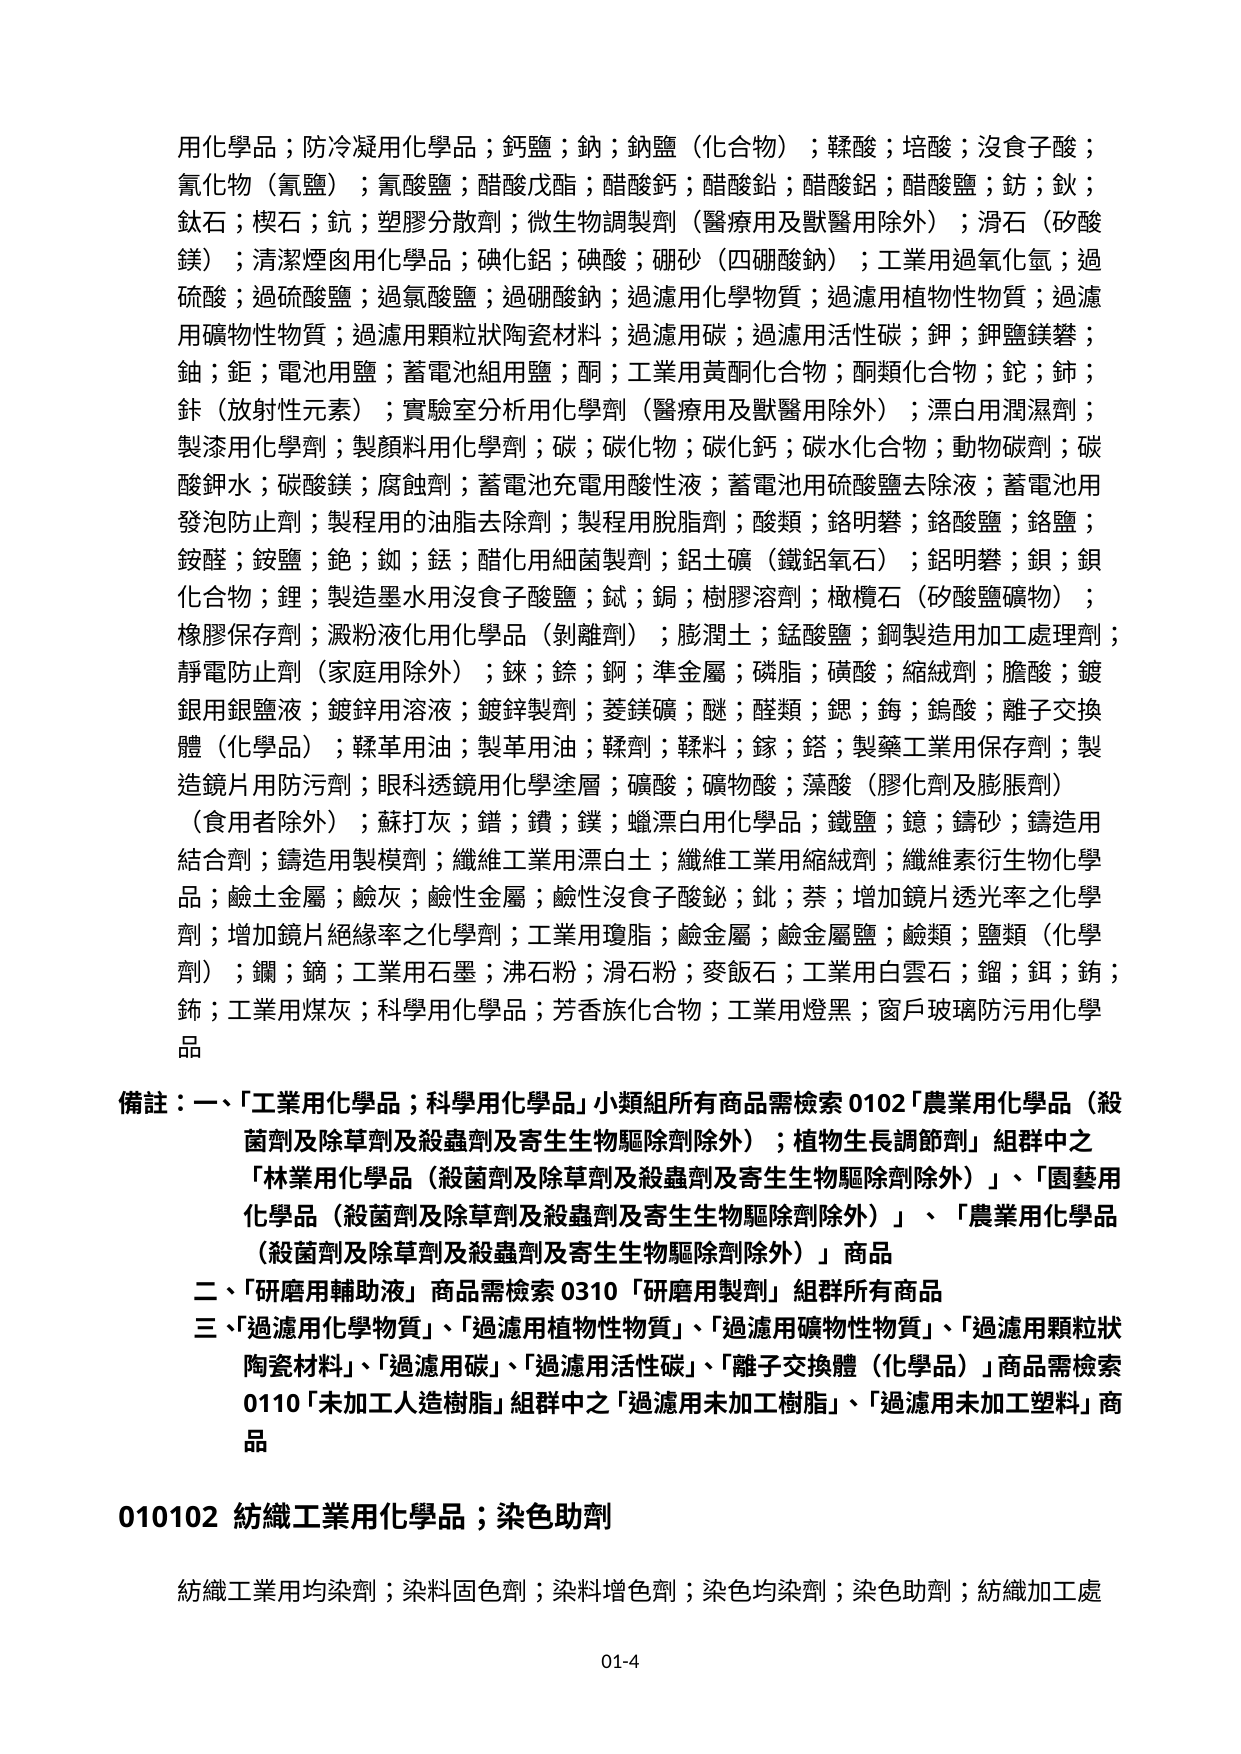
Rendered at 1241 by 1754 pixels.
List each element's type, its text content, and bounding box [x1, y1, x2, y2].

text 工業用酵素；工業用牛奶發酵劑；液晶；工業用奈米粉；防腐劑；工業用除臭劑；工業用乾燥劑；乾燥劑；除濕劑；中和劑；佐劑（醫療用或獸醫用除外）；分散劑；抗凍劑；還原劑；防霉劑；觸媒劑；冷卻劑；交通工具引擎冷卻劑；保冷劑；助焊劑；銅焊劑；軟化劑；水質軟化劑；軟水劑；脫模劑；離型劑；除鹼劑；除霜劑；除冰劑；脫鹽劑；脫酸劑；去氧劑；防火劑；阻燃劑；工業用防水劑；吸水劑；消泡劑；防沫劑；抗沫劑；速凝劑；乳化劑；反乳化劑；活化劑；增稠劑；加速劑；防黏劑；消光劑；感光劑；工業用顯像劑；製造印刷電路板用顯像劑；半導體用顯像劑；催化劑；防滑劑；鞣革劑；鞣革輔助劑；疏水劑；螯合劑；硬化劑；核心之硬化劑；固化劑；安定劑；起泡安定劑；蝕刻劑；抗蝕刻劑；電瓶液；工業用電解液；分子篩；抗氧化劑；加工用抗氧化劑；製造化粧品用抗氧化劑；製造藥品用抗氧化劑；製造營養補充品用抗氧化劑；製造藥用膠囊之樹枝狀合成聚合物；抗臭氧劑；防污膜劑；電鍍柔軟劑；光澤劑；小蘇打粉；水質處理劑；污水處理劑；界面活性劑；活性化學原料；氨基酸之縮氨酸類製劑；工業用谷氨酸；防蝕抑垢劑；流體改質劑；過濾澄清劑；炭膜處理劑；耐磨止滑劑；除水垢劑；非家庭用除垢劑；污泥處理劑；青苔防止劑；氧化穩定劑；泡沫增加劑；香味穩定劑；柏油乳化劑；穩定劑；果酸；化學發熱劑；工業用蛋白質；蛋白（動物性或植物性原料）；工業用穀蛋白黏膠質；加工用蛋白質；製造營養補充品用蛋白質；工業用蛋黃素；工業用卵磷脂；工業用漂白劑；產製過程用工業清潔劑；軋鋼用清洗劑；探漏化學劑；橡膠聚合用催化劑；橡膠化學添加劑；塑膠化學添加劑；塑膠霧面劑；塑膠老化防止劑；塑膠補強劑；塑膠吹氧促進劑；塑膠安定劑；油灰；放射線去除劑；紫外線吸收劑；抗紫外線化學劑；抗紅外線化學劑；工業上之膠凝劑；電泳凝膠；高分子凝集劑；電鍍用光澤劑；硫酸銅光澤劑；焦磷酸銅光澤劑；金屬表面處理劑；金屬表面磷酸鹽護膜劑；金屬表面鉻酸鹽護膜劑；金屬表面草酸鹽護膜劑；金屬表面黑色氧化處理劑；金屬表面脫脂劑；金屬電解脫脂劑；除油以外之金屬加工用介電液化學製劑；金屬熱處理專用鹽劑；金屬浸漬洗淨劑；金屬分層處理之化學媒介劑；金屬合金鑄造處理劑；煉鋼絕緣用碳化稻穀；油漆工業用抗浮劑；油漆工業用抗沈劑；污水濾清用淨化劑；人造樹脂用硫化觸媒劑；半導體用抗輻射劑；半導體用光阻液；去除電路板光阻液用化學溶劑；去除電子零件光阻液用化學溶劑；去除電路板熔接劑用化學溶劑；去除電子零件熔接劑用化學溶劑；電子工業用清潔劑；空調系統用清潔劑；押出機清潔劑；汽車修補用糊狀填充劑；散熱器清洗用化學品；印刷用油水分離劑；印刷版面除油垢劑；印刷用去墨劑；印刷用均化劑；印刷用起光劑；製革用中和劑；乾皮劑；皮毛脫灰劑；造紙工業用填充劑；造紙工業用漂白安定劑；造紙工業用黏質菌之殺生物化學添加劑；造紙工業用塗覆劑；造紙工業用保存劑；多價螯合劑；防污泥劑；排水劑；酯；磷；碘；硒；碲；鹼；固態鹼；氫；氯；氟；溴；工業用氧；氨；鉍；砷；氦；氬；甲苯；苯；粗製苯；二甲苯；混合二甲苯；甲醇；木醇蒸餾劑；甲酸；乙醇；乙醚；丙酮；丁酮；丁醇；氨水；光氯；乾氯；液氯；液氧；液氮；鍺鹽；鹽酸；溴仿；碘仿；工業用三氯甲烷；硫磺；矽銅；磷酸；碳酸；醋酸；鉻酸；乳酸；硫酸；醋酚；醋酐；矽氧；矽膠；硝酸；硝酸紙；臭氧；草酸；醛酸；工業用果膠；工業用藻酸鹽；硝酸鹽；硝酸胺；硝酸鉀；硝酸鈣；硝酸鉛；硝酸鋇；硝酸銀；硝酸鋅；硝酸鋁；硫酸鹽；硫酸鈣；硫酸鋇；硫酸鎳；硫酸錫；硫酸鈷；硫酸鐵；硫酸錳；硫酸鎂；硫酸錏；硫酸鋁；硫酸銨；碳酸鹽；過碳酸鹽；碳酸鉀；碳酸鈣；碳酸鋇；磷酸鈣；磷酸一鉀；磷酸一鈉；磷酸一銨；矽酸鹽；矽酸鈉；矽酸鈣；木糖醇；麥牙醇；赤鮮醇；脂肪酸；赤銅酸；山梨酸；氯氟酸；矽氟酸；水楊酸；檸檬酸；丙烯酸；苯甲酸；葡萄醛酸；氯化醋酸；聚醯胺酸；安息香酸；三氯代醋酸；環乙胺磺酸；氧化鈦；氧化鋁；氧化鋇；氧化鋇紙；氧化鈣；氧化鎳；氧化鎂；氧化錫；氮化鈦；氮化鋁；氮化矽；氮化硼；碳化矽（原料）；氟化鈉；氟化鋁；氟化鈣；氰化鈉；氰化鋅；氯甲烷；氯乙烯；氯丙烯；氯化鎂；氯化鈣；氯化碳；氯酸鈉；氯酸鋇；苯乙烯；石墨烯；溴化鈉；硫化鎘；異丁醇；鍺酸鉍；醋酸酐；醋酸鈉；雙烯酮；吊白塊；纖維素；乙二醇醚；二氧化碳；工業用二氧化碳；二氧化錳；三氯乙烯；氯化乙烷；氯化丙烷；醋酸乙酯；氫氧化鋇；氫氧化鈉；氫氧化鋁；氫氧化鎂；氫氧化鉀；氯化銨精；聚烷二醇；聚乙二醇；聚乙烯醇；脂肪醇酯；次氯酸鈉；氟矽酸鈉；焦磷酸鈉；偏矽酸鈉；對二乙苯；合成甘油；纖維素醚；二氯氟甲烷；三氯氟甲烷；三氯三氟乙烷；氯氟化甲烷；氯氟化乙烷；二氯代甲烷；三聚磷酸鈉；三氯四氟乙烷；三硬脂酸甘油酯；酸甲基纖維素醚；氟氯化亞甲基；脂肪酸醯胺；苯甲酸二乙二酯；酸丁酯；固結防止劑；矽酸鋁；矽酸鎂；一氧化碳；二氯化硼；氖；氙；氡；氪；硼酸；冷媒；工業用酒精；工業用除油劑；工業用凝集劑；導熱膏；合成樹脂加工化學助劑；帶電防止劑；羥乙基纖維素；羧甲基纖維素；氯化鐵；活性碳；月桂酸；羊脂酸；肉荳蔻酸；辛酸；油酸；軟脂酸；硬脂酸；金屬化學處理劑；纖維素乙酸酯；工業用抗發泡劑；氮；解凍劑；造紙工業用滯留劑；反應促進劑；橡膠強化劑；硼酸鹽；腐蝕抑制劑；製造油漆用之乾燥劑；酸味劑；重水；工業用蒸餾水；蒸餾水；水箱防熱劑；工業用冷凍劑；工業製程用去垢劑；金屬回火劑；異氰酸酯；保濕劑；油田工業用油性鑽液；工業用廢水處理劑；廢水處理用微藻；工業用去污劑；工業用鹽；氧化劑；工業用澱粉；工業用澱粉酶；金屬電鍍用乾精；無機鹽；半導體工業之浸蝕劑；定型劑；塑膠表面處理劑；工業用碳黑；凝結劑；化學凝結劑；聚氯化鋁；明礬；煞車零件清洗劑；電氣零件清洗劑；銻；三氧化銻；醋酸銻；銻酸鈉；硫化銻；氯化鋅；氯化銨；氯化銨溶液；氯化錫；氯化亞錫；硫酸亞錫；錫酸鈉；錫酸鉀；硝酸鈉；硝酸鎳；增塑劑；塑化劑；光阻劑；塑膠工業用化學品；除氯劑；增酸劑；水箱測漏劑；汽車板金螢光測漏劑；引擎測漏劑；聚合凝結劑；引擎冷卻劑；炭黑（顏料除外）；一氧化二氮；氧化亞氮（笑氣）；乙二醇；乙烷；丁烯醛；二苯硫脲；二氯化錫；工業用二氧化鈦；工業用化學品；錫膏；污染處理用化學品；工業用甘油；工業用白堅木；工業用同位素；工業用明膠；工業用黃蓍膠；工業用的加熱處理促進劑；工業用金屬肥皂；工業用增艷化學品；工業用炭黑；工業用苯酚；工業用百里香酚；工業用氧化鈷；工業用氨（揮發性鹼）；工業用烤樹皮；工業用紅樹皮；工業用馬鈴薯粉；工業用氫氧化鈉；工業用脫水劑；工業用脫色劑；工業用軟化劑；工業用揮發性鹼（氨）；工業用貴金屬鹽；工業用碘化物；工業用鹼性碘化物；工業用硼酸；工業用葡萄糖；工業用乳糖；乳糖（原料）；工業用酪蛋白；製造藥品用茶萃取物；製造化粧品用茶萃取物；工業用膠原蛋白；製造藥品用維他命；製造營養補充品用維他命；製造化粧品用維他命；除精油外之製造化粧品用植物萃取物；除精油外之製造藥品用植物萃取物；工業用磁性流體；工業用腐蝕劑；工業用樟腦；工業用穀粉；榖類處理過程中的工業用副產物；工業用麵粉；工業用固態氣體；工業用樹薯粉；工業用檸檬酸；工業用纖維素酯；工業用纖維素醚；工業產製過程用清潔劑；丹寧；鞣料木；丹寧酸；五倍子；沒食子；分離劑；化學用甲醛；化學用重碳酸鹼；化學用硫磺；化學用亞硝酸鉍；化學用溴；化學用碘；化學用酵素；科學用酵母；製造生物燃料用酵母；化學用雜酚；化學發光劑；化學絮凝劑；焦木酸（木醋）；水化合物；防水垢劑；水玻璃；水質淨化用化學品；火棉膠；去光物質；四氯化乙炔；四氯化物；四氯化碳；戊醇；未加工醋酸纖維素；未加工鹽；甘油酯；生物化學催化劑；生物製劑（醫療用及獸醫用除外）；生物鹼類；異丙基甲苯；甲烷；甲醚；皮革加工用化學品；皮革加工用軟化劑；皮革用浸漬劑；皮革用鞣革劑；皮革防水用化學品；皮革修復用化學品；皮革鞣革劑；砈；石油分散劑；促進金屬合金化用化學劑；尖晶石（氧化物礦物）；有毒氣體中和劑；次硫酸鹽；次鉻酸鹽；血炭；卵磷脂（原料）；吸油用合成材料；吸氣劑（化學活性物質）；含碘蛋白；汞；甘汞；氯化亞汞；汞鹽；亞砷酸；亞硫酸；氰酸亞鐵鹽；兒茶；岩鹽；油分散劑；油分離劑；油脂分離劑；油漂白用化學品；矽；矽藻土；氣溶膠用高壓氣體；表面活性劑；金屬土；金屬著色用鹽；金屬用媒染劑；金屬鹼；金鹽；毒重石（碳酸鋇礦）；氟化物；氫氟酸；玻璃去光用化學品；玻璃用遮光劑；製造玻璃用防污劑；玻璃著色用化學品；癸二酸；研磨用輔助液；科技陶瓷製造用合成物；科學用化學劑（醫療用及獸醫用除外）；科學用放射性元素；科學用鐳；耐火劑；耐酸性的化學合成劑；苛性鹼；苦味酸；苯系酸類；苯衍生物；重晶石；重氮紙；重鉻酸鉀；重鉻酸鹼；砷酸鉛；釔；釓；剝離劑；剝離劑（澱粉液化用化學劑）；核能用核分裂性物質；原子燃料；核子反應爐用燃料；核分裂性化學元素；核反應減速材料；氣體淨化劑；氧化汞；氧化鈾；氧化鉛；氧化銻；氧化鋰；氧化鋯；氨明礬；氨茴酸；氨鹽；工業用海水；浮游選礦劑；砷酸鹽；紙強化劑；脂肪漂白用化學品；聯氨；草酸鹽；退火劑；金屬退火劑；化學用酒石；工業用酒石；非醫療用酒石；釙；乙炔；骨炭；高嶺土；乾冰（二氧化碳）；動物性蛋白質（原料）；動物碳；唱片修復劑；製唱片用合成劑；非醫療及獸醫用生物組織培養物；非醫療或獸醫用微生物培養物；非醫療或獸醫用細菌培養用肉汁；非醫療或獸醫用細菌培養基；氫氣；清漆用溶劑；淨化劑；淨水用化學品；淬火劑；金屬淬火劑；金屬硬化劑；焊接用化學品；焊接用保護氣體；焊接劑；產生電流用鹽；硫化物；硫化促進劑；二硫化碳；硫化劑；硫酸銅；硫酸醚；粗甲苯；細菌製劑（醫療用及獸醫用者除外）；非醫療及獸醫用幹細胞；非醫療及非獸醫用細菌製劑；細菌調製劑（醫療用及獸醫用者除外）；非醫療及非獸醫用細菌調製劑；脫水劑；脫膠劑；蛋白紙；蛋白質（原料）；麥芽蛋白（原料）；釤；釹；釷；氯化亞鈀；氯化物；氯化氨；氯化碘；含碘鹽；氧化鉻；氯化鋁；氯酸；氯酸鹽；焦棓酸；無水氨；無水醋酸；硝石；硝酸鈾；硬水軟化劑；稀土；稀土金屬鹽；稀醋酸；防霧劑；眼鏡防霧劑；絮凝防止用化學品；防冷凝用化學品；鈣鹽；鈉；鈉鹽（化合物）；鞣酸；培酸；沒食子酸；氰化物（氰鹽）；氰酸鹽；醋酸戊酯；醋酸鈣；醋酸鉛；醋酸鋁；醋酸鹽；鈁；鈥；鈦石；楔石；鈧；塑膠分散劑；微生物調製劑（醫療用及獸醫用除外）；滑石（矽酸鎂）；清潔煙囪用化學品；碘化鋁；碘酸；硼砂（四硼酸鈉）；工業用過氧化氫；過硫酸；過硫酸鹽；過氯酸鹽；過硼酸鈉；過濾用化學物質；過濾用植物性物質；過濾用礦物性物質；過濾用顆粒狀陶瓷材料；過濾用碳；過濾用活性碳；鉀；鉀鹽鎂礬；鈾；鉅；電池用鹽；蓄電池組用鹽；酮；工業用黃酮化合物；酮類化合物；鉈；鈰；鉲（放射性元素）；實驗室分析用化學劑（醫療用及獸醫用除外）；漂白用潤濕劑；製漆用化學劑；製顏料用化學劑；碳；碳化物；碳化鈣；碳水化合物；動物碳劑；碳酸鉀水；碳酸鎂；腐蝕劑；蓄電池充電用酸性液；蓄電池用硫酸鹽去除液；蓄電池用發泡防止劑；製程用的油脂去除劑；製程用脫脂劑；酸類；鉻明礬；鉻酸鹽；鉻鹽；銨醛；銨鹽；銫；銣；銩；醋化用細菌製劑；鋁土礦（鐵鋁氧石）；鋁明礬；鋇；鋇化合物；鋰；製造墨水用沒食子酸鹽；鋱；鋦；樹膠溶劑；橄欖石（矽酸鹽礦物）；橡膠保存劑；澱粉液化用化學品（剝離劑）；膨潤土；錳酸鹽；鋼製造用加工處理劑；靜電防止劑（家庭用除外）；錸；錼；錒；準金屬；磷脂；磺酸；縮絨劑；膽酸；鍍銀用銀鹽液；鍍鋅用溶液；鍍鋅製劑；菱鎂礦；醚；醛類；鍶；鋂；鎢酸；離子交換體（化學品）；鞣革用油；製革用油；鞣劑；鞣料；鎵；鎝；製藥工業用保存劑；製造鏡片用防污劑；眼科透鏡用化學塗層；礦酸；礦物酸；藻酸（膠化劑及膨脹劑）（食用者除外）；蘇打灰；鐠；鐨；鏷；蠟漂白用化學品；鐵鹽；鐿；鑄砂；鑄造用結合劑；鑄造用製模劑；纖維工業用漂白土；纖維工業用縮絨劑；纖維素衍生物化學品；鹼土金屬；鹼灰；鹼性金屬；鹼性沒食子酸鉍；鉳；萘；增加鏡片透光率之化學劑；增加鏡片絕緣率之化學劑；工業用瓊脂；鹼金屬；鹼金屬鹽；鹼類；鹽類（化學劑）；鑭；鏑；工業用石墨；沸石粉；滑石粉；麥飯石；工業用白雲石；鎦；鉺；銪；鈽；工業用煤灰；科學用化學品；芳香族化合物；工業用燈黑；窗戶玻璃防污用化學品 [177, 127, 1122, 1064]
text 三、「過濾用化學物質」、「過濾用植物性物質」、「過濾用礦物性物質」、「過濾用顆粒狀陶瓷材料」、「過濾用碳」、「過濾用活性碳」、「離子交換體（化學品）」商品需檢索0110「未加工人造樹脂」組群中之「過濾用未加工樹脂」、「過濾用未加工塑料」商品 [193, 1308, 1122, 1458]
text 010102 紡織工業用化學品；染色助劑 [118, 1477, 1122, 1552]
text 備註：一、「工業用化學品；科學用化學品」小類組所有商品需檢索0102「農業用化學品（殺菌劑及除草劑及殺蟲劑及寄生生物驅除劑除外）；植物生長調節劑」組群中之「林業用化學品（殺菌劑及除草劑及殺蟲劑及寄生生物驅除劑除外）」、「園藝用化學品（殺菌劑及除草劑及殺蟲劑及寄生生物驅除劑除外）」、「農業用化學品（殺菌劑及除草劑及殺蟲劑及寄生生物驅除劑除外）」商品 [118, 1083, 1122, 1271]
text 紡織工業用均染劑；染料固色劑；染料增色劑；染色均染劑；染色助劑；紡織加工處 [177, 1571, 1122, 1608]
text 二、「研磨用輔助液」商品需檢索0310「研磨用製劑」組群所有商品 [193, 1271, 1122, 1308]
